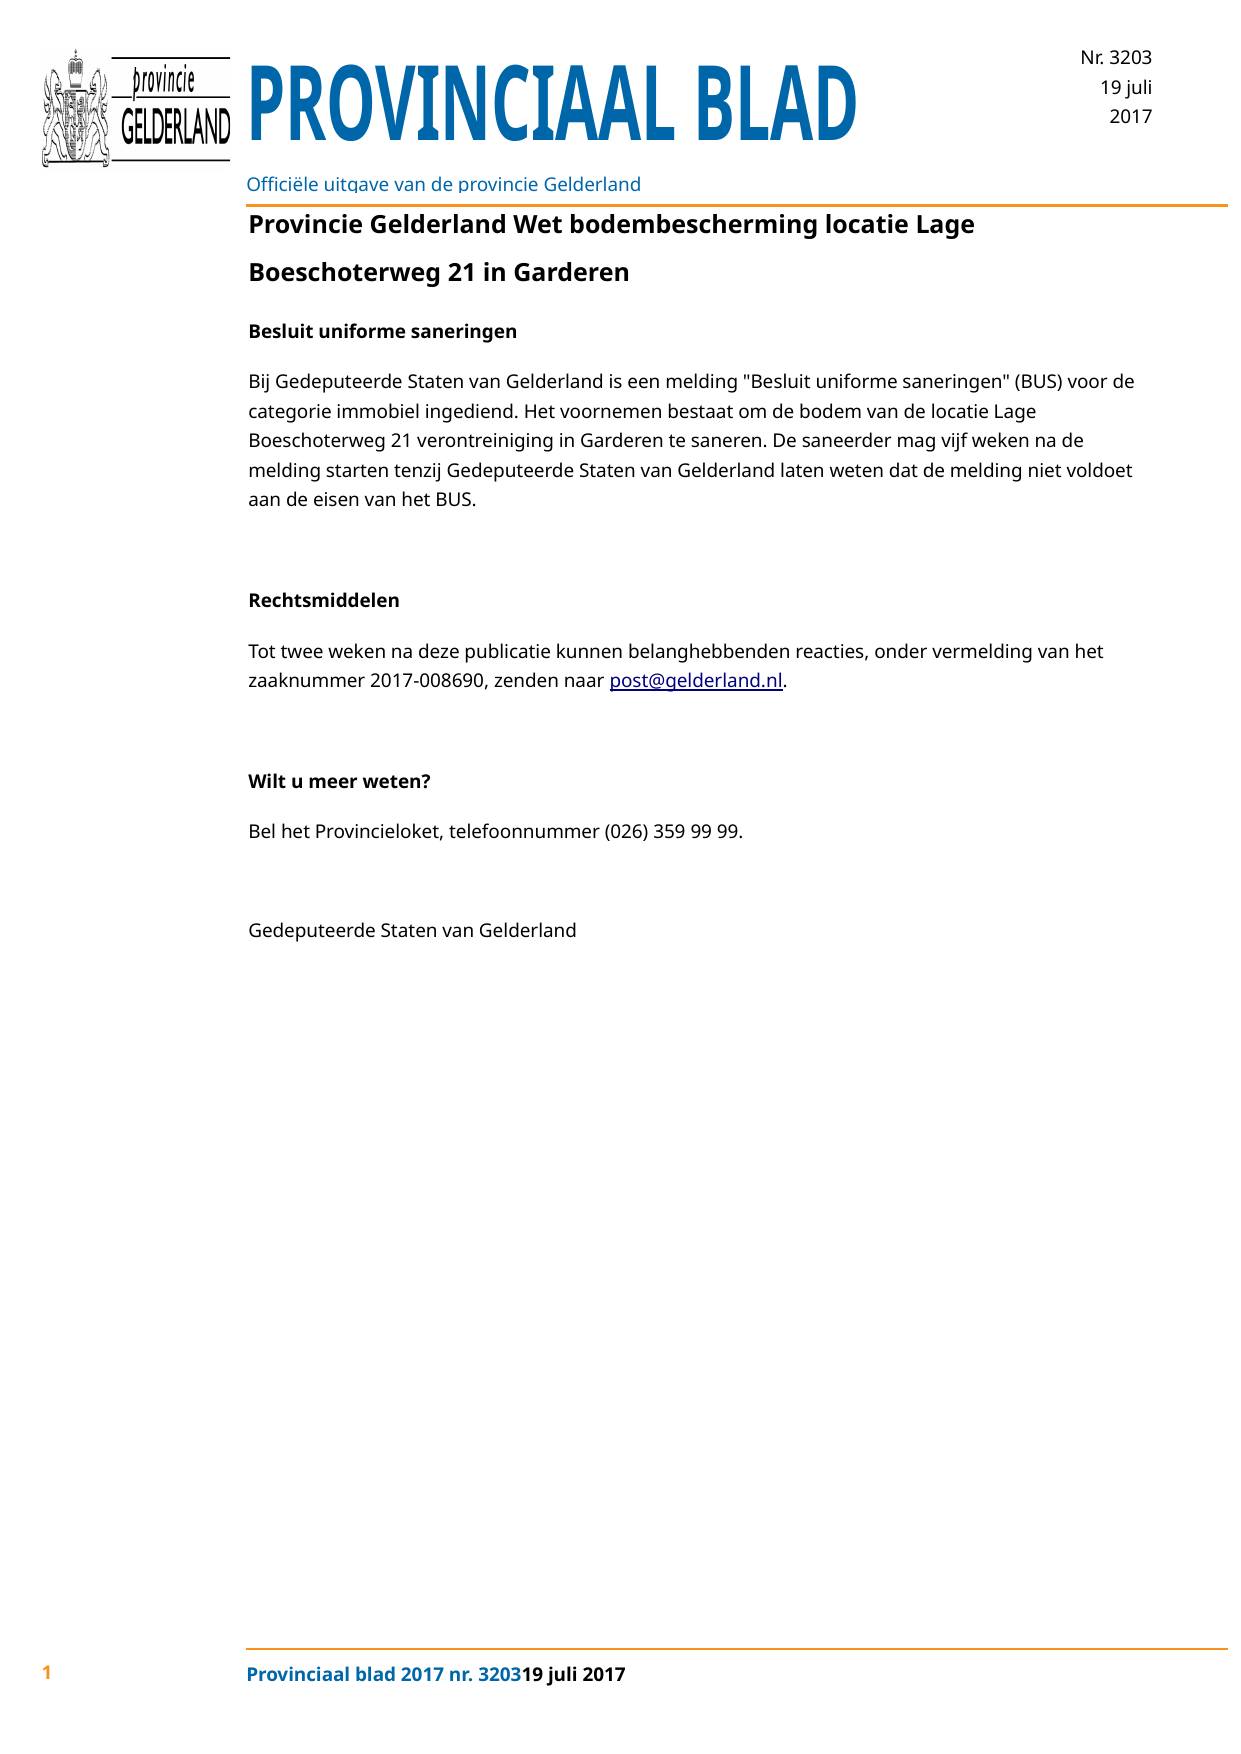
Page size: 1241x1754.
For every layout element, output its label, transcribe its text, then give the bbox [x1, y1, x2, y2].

text Gedeputeerde Staten van Gelderland [248, 917, 1152, 943]
text Bij Gedeputeerde Staten van Gelderland is een melding "Besluit uniforme saneringen" (BUS) voor de categorie immobiel ingediend. Het voornemen bestaat om de bodem van de locatie Lage Boeschoterweg 21 verontreiniging in Garderen te saneren. De saneerder mag vijf weken na de melding starten tenzij Gedeputeerde Staten van Gelderland laten weten dat de melding niet voldoet aan de eisen van het BUS. [248, 368, 1152, 512]
text Rechtsmiddelen [248, 587, 1152, 613]
text Besluit uniforme saneringen [248, 318, 1152, 344]
text Wilt u meer weten? [248, 768, 1152, 794]
picture [41, 47, 231, 172]
text Bel het Provincieloket, telefoonnummer (026) 359 99 99. [248, 819, 1152, 844]
text Tot twee weken na deze publicatie kunnen belanghebbenden reacties, onder vermelding van het zaaknummer 2017-008690, zenden naar post@gelderland.nl. [248, 638, 1152, 693]
text Provincie Gelderland Wet bodembescherming locatie Lage Boeschoterweg 21 in Garderen [248, 207, 1152, 288]
